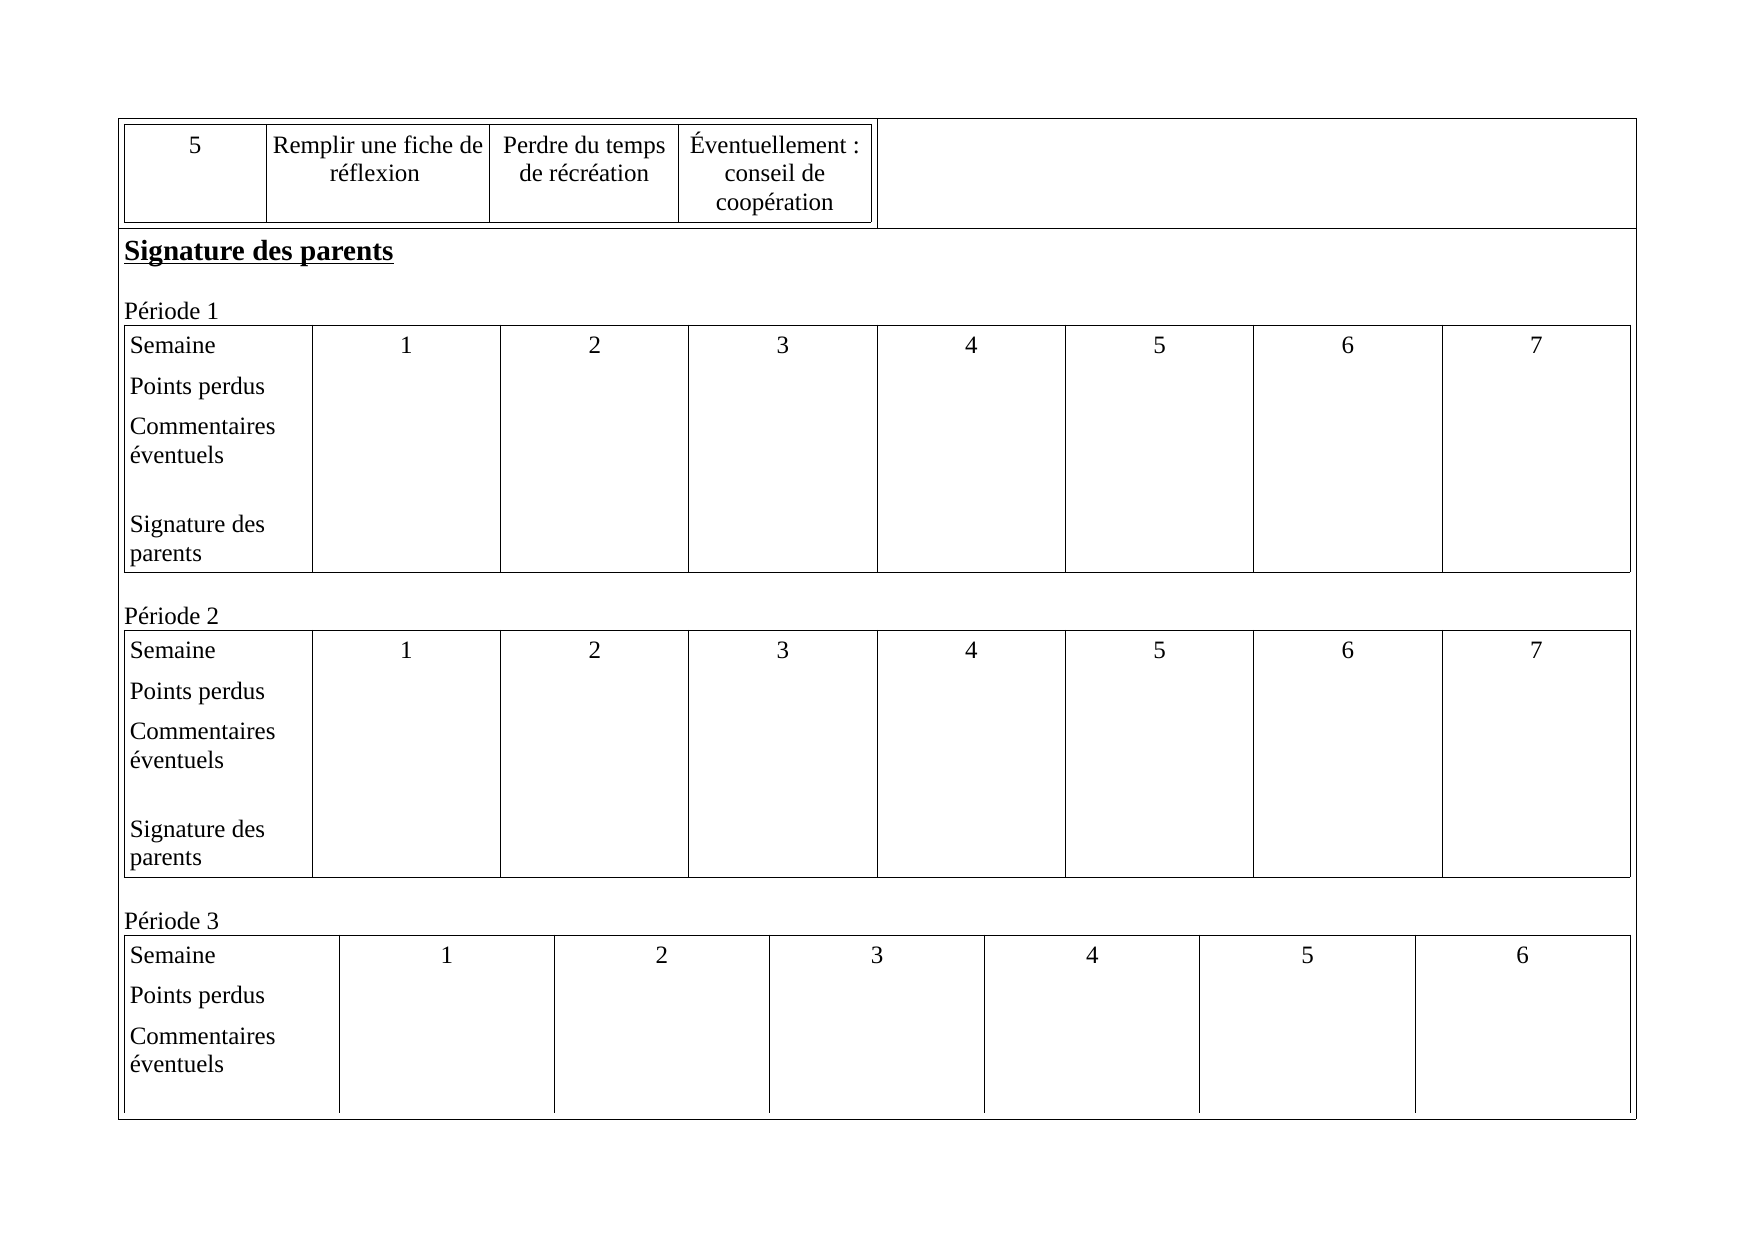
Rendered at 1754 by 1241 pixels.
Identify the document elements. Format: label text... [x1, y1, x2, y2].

table_cell [313, 503, 500, 572]
table_header 4 [985, 936, 1199, 975]
table_cell [878, 710, 1065, 808]
table_cell Signature des parents Période 1 Période 2 Période 3 [119, 229, 1636, 1118]
table_cell Perdre du temps de récréation [490, 125, 678, 222]
table_header 2 [555, 936, 769, 975]
table_cell [985, 975, 1199, 1015]
table_header 7 [1443, 326, 1630, 365]
table_cell [689, 670, 877, 710]
table_cell [555, 1015, 769, 1113]
table_cell [1066, 808, 1253, 877]
table_cell [689, 405, 877, 503]
table_cell [501, 670, 688, 710]
table_cell [313, 405, 500, 503]
table_cell [878, 365, 1065, 405]
table_cell Commentaires éventuels [125, 1015, 339, 1113]
table_header 1 [313, 631, 500, 670]
table_cell [689, 365, 877, 405]
table_cell [313, 365, 500, 405]
table_cell [340, 1015, 554, 1113]
table_cell [878, 503, 1065, 572]
table_cell [501, 365, 688, 405]
table_header 5 [1066, 631, 1253, 670]
table_cell Remplir une fiche de réflexion [267, 125, 489, 222]
table_cell [555, 975, 769, 1015]
table_header 1 [340, 936, 554, 975]
table_header 6 [1254, 326, 1442, 365]
table_header 3 [689, 326, 877, 365]
table_cell [313, 670, 500, 710]
table_cell Commentaires éventuels [125, 710, 312, 808]
table_cell Commentaires éventuels [125, 405, 312, 503]
table_header 2 [501, 631, 688, 670]
table_cell [985, 1015, 1199, 1113]
table_cell [1066, 365, 1253, 405]
table_header 4 [878, 326, 1065, 365]
table_header 3 [689, 631, 877, 670]
table_header 5 [1200, 936, 1415, 975]
table_cell [501, 405, 688, 503]
table_cell [1416, 1015, 1630, 1113]
table_cell [313, 710, 500, 808]
table_cell [689, 503, 877, 572]
table_cell [1066, 405, 1253, 503]
table_header 6 [1254, 631, 1442, 670]
table_cell [1443, 670, 1630, 710]
table_header 7 [1443, 631, 1630, 670]
table_cell [689, 710, 877, 808]
table_cell [1066, 710, 1253, 808]
table_cell [1254, 670, 1442, 710]
table_cell [878, 405, 1065, 503]
table_cell [1443, 405, 1630, 503]
table_cell [1254, 710, 1442, 808]
table_header 1 [313, 326, 500, 365]
table_cell [770, 975, 984, 1015]
table_cell [878, 670, 1065, 710]
table_cell [1200, 975, 1415, 1015]
table_cell [501, 808, 688, 877]
table_cell [1254, 808, 1442, 877]
table_cell [340, 975, 554, 1015]
table_header 5 [1066, 326, 1253, 365]
table_header [878, 119, 1636, 228]
table_cell [501, 710, 688, 808]
table_header Semaine [125, 326, 312, 365]
table_header 3 [770, 936, 984, 975]
table_cell [1443, 710, 1630, 808]
table_cell Points perdus [125, 670, 312, 710]
table_cell [689, 808, 877, 877]
table_cell Points perdus [125, 365, 312, 405]
table_cell [1066, 670, 1253, 710]
table_cell [1443, 503, 1630, 572]
table_cell [1066, 503, 1253, 572]
table_cell Éventuellement : conseil de coopération [679, 125, 871, 222]
table_cell Signature des parents [125, 808, 312, 877]
table_cell Signature des parents [125, 503, 312, 572]
table_cell [878, 808, 1065, 877]
table_cell [1200, 1015, 1415, 1113]
table_cell [770, 1015, 984, 1113]
table_cell [1443, 808, 1630, 877]
table_cell [501, 503, 688, 572]
table_cell [1254, 503, 1442, 572]
table_header 2 [501, 326, 688, 365]
table_cell [1254, 405, 1442, 503]
table_header 4 [878, 631, 1065, 670]
table_cell [1254, 365, 1442, 405]
table_cell 5 [125, 125, 266, 222]
table_cell Points perdus [125, 975, 339, 1015]
table_header 6 [1416, 936, 1630, 975]
table_header Semaine [125, 936, 339, 975]
table_cell [1443, 365, 1630, 405]
table_header [119, 119, 877, 228]
table_cell [1416, 975, 1630, 1015]
table_header Semaine [125, 631, 312, 670]
table_cell [313, 808, 500, 877]
